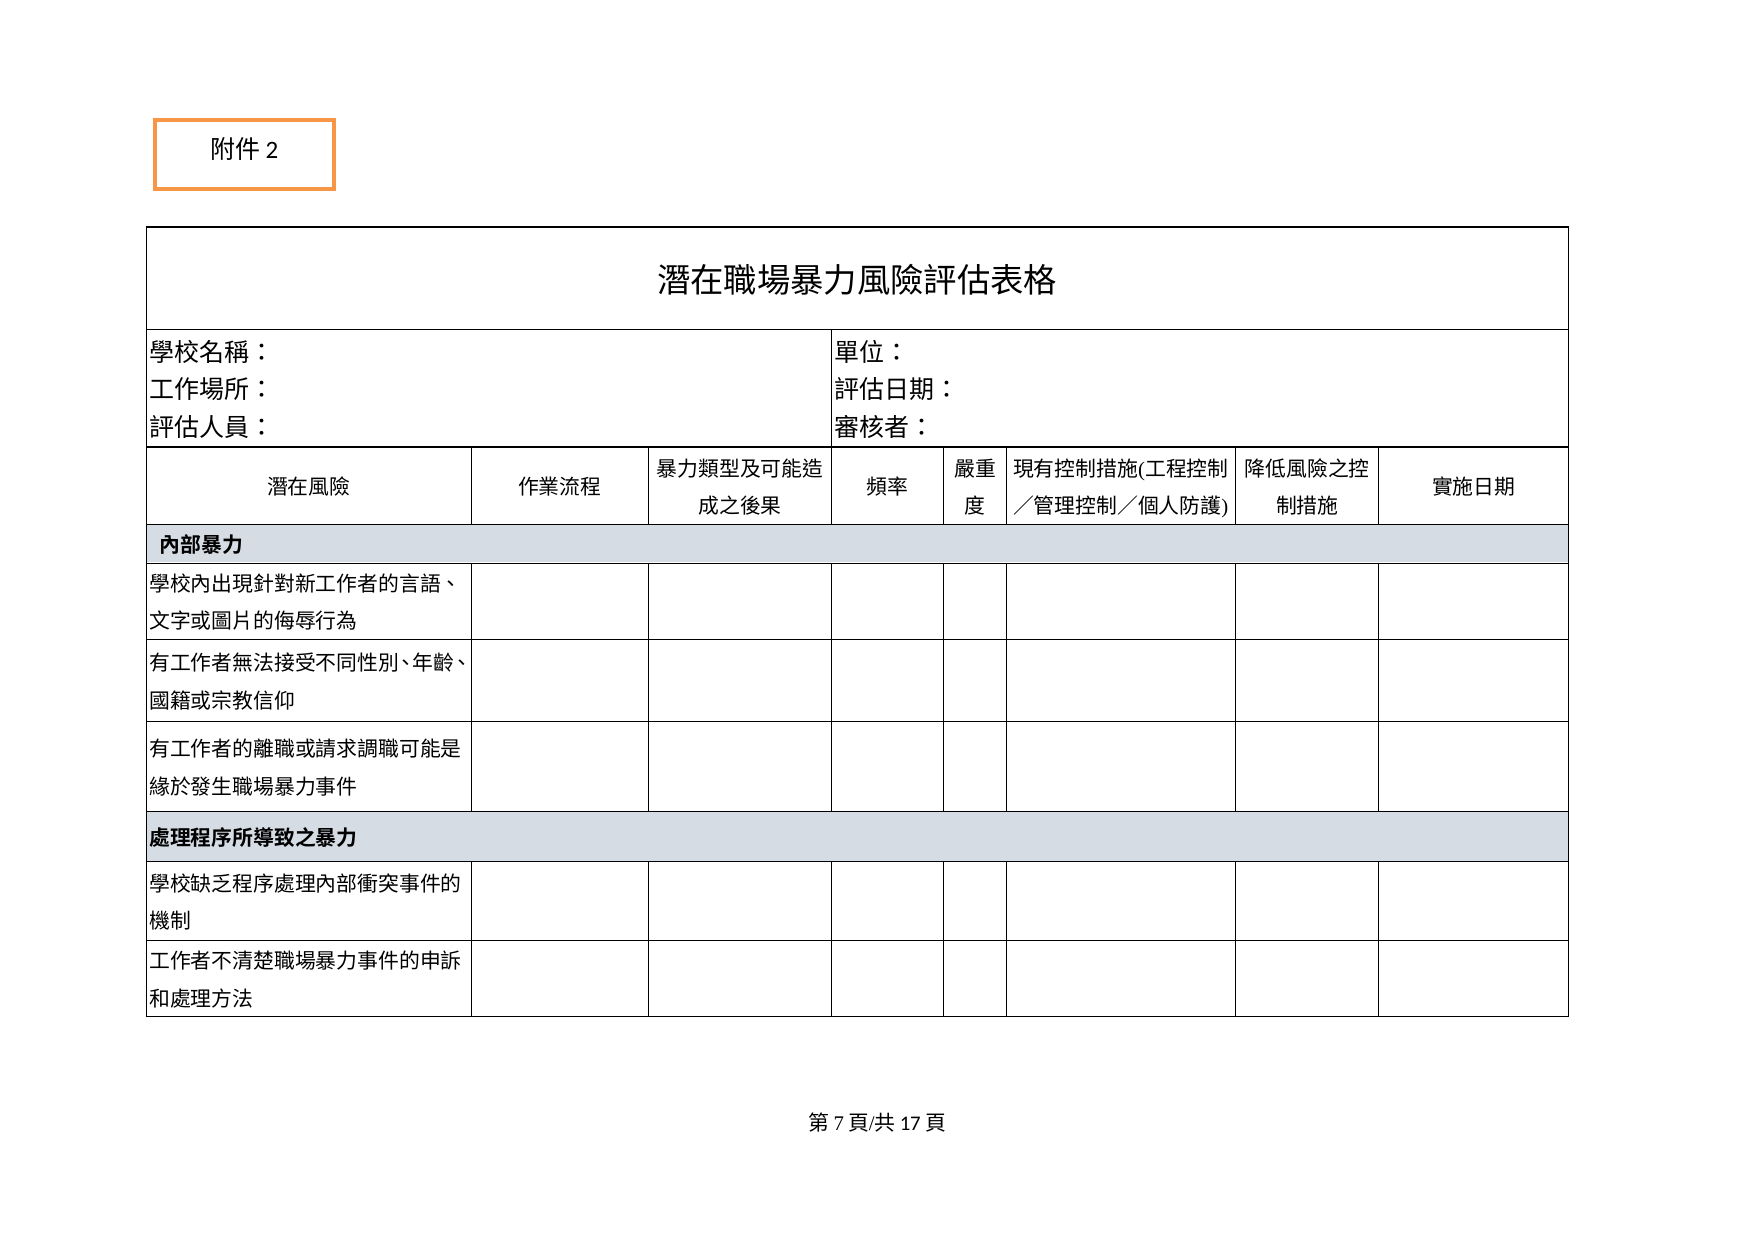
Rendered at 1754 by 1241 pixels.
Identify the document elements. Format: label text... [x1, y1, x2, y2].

table_cell [649, 941, 831, 1016]
table_cell 有工作者無法接受不同性別、年齡、國籍或宗教信仰 [147, 640, 471, 721]
table_cell 實施日期 [1379, 448, 1568, 524]
table_cell 工作者不清楚職場暴力事件的申訴和處理方法 [147, 941, 471, 1016]
table_cell [649, 862, 831, 940]
table_cell 嚴重度 [944, 448, 1006, 524]
table_cell [472, 722, 648, 811]
table_header 潛在職場暴力風險評估表格 [147, 228, 1568, 329]
table_cell [1236, 564, 1378, 638]
table_cell [649, 722, 831, 811]
table_cell [944, 640, 1006, 721]
table_cell 有工作者的離職或請求調職可能是緣於發生職場暴力事件 [147, 722, 471, 811]
table_cell [1379, 862, 1568, 940]
table_cell [1236, 862, 1378, 940]
table_cell [1007, 564, 1235, 638]
table_cell [1379, 564, 1568, 638]
table_cell [832, 640, 943, 721]
table_cell [944, 941, 1006, 1016]
table_cell [832, 722, 943, 811]
table_cell [944, 862, 1006, 940]
table_cell [649, 564, 831, 638]
table_cell 降低風險之控制措施 [1236, 448, 1378, 524]
table_cell [944, 564, 1006, 638]
table_cell [1236, 941, 1378, 1016]
table_cell [472, 941, 648, 1016]
table_cell 現有控制措施(工程控制／管理控制／個人防護) [1007, 448, 1235, 524]
table_cell 潛在風險 [147, 448, 471, 524]
table_cell [472, 564, 648, 638]
table_cell 學校缺乏程序處理內部衝突事件的機制 [147, 862, 471, 940]
table_cell [472, 640, 648, 721]
table_cell 內部暴力 [147, 525, 1568, 562]
table_cell [1007, 722, 1235, 811]
table_cell [944, 722, 1006, 811]
table_cell 頻率 [832, 448, 943, 524]
table_cell 暴力類型及可能造成之後果 [649, 448, 831, 524]
table_cell 學校名稱： 工作場所： 評估人員： [147, 330, 831, 446]
table_cell [1236, 722, 1378, 811]
table_cell [1379, 722, 1568, 811]
table_cell 學校內出現針對新工作者的言語、文字或圖片的侮辱行為 [147, 564, 471, 638]
table_cell [1379, 640, 1568, 721]
table_cell [1007, 640, 1235, 721]
table_cell [1236, 640, 1378, 721]
table_cell [1007, 862, 1235, 940]
table_cell [472, 862, 648, 940]
text 附件2 [172, 130, 317, 166]
table_cell [832, 862, 943, 940]
table_cell 作業流程 [472, 448, 648, 524]
table_cell 單位： 評估日期： 審核者： [832, 330, 1568, 446]
table_cell [1007, 941, 1235, 1016]
table_cell 處理程序所導致之暴力 [147, 812, 1568, 861]
table_cell [832, 941, 943, 1016]
table_cell [649, 640, 831, 721]
table_cell [832, 564, 943, 638]
table_cell [1379, 941, 1568, 1016]
